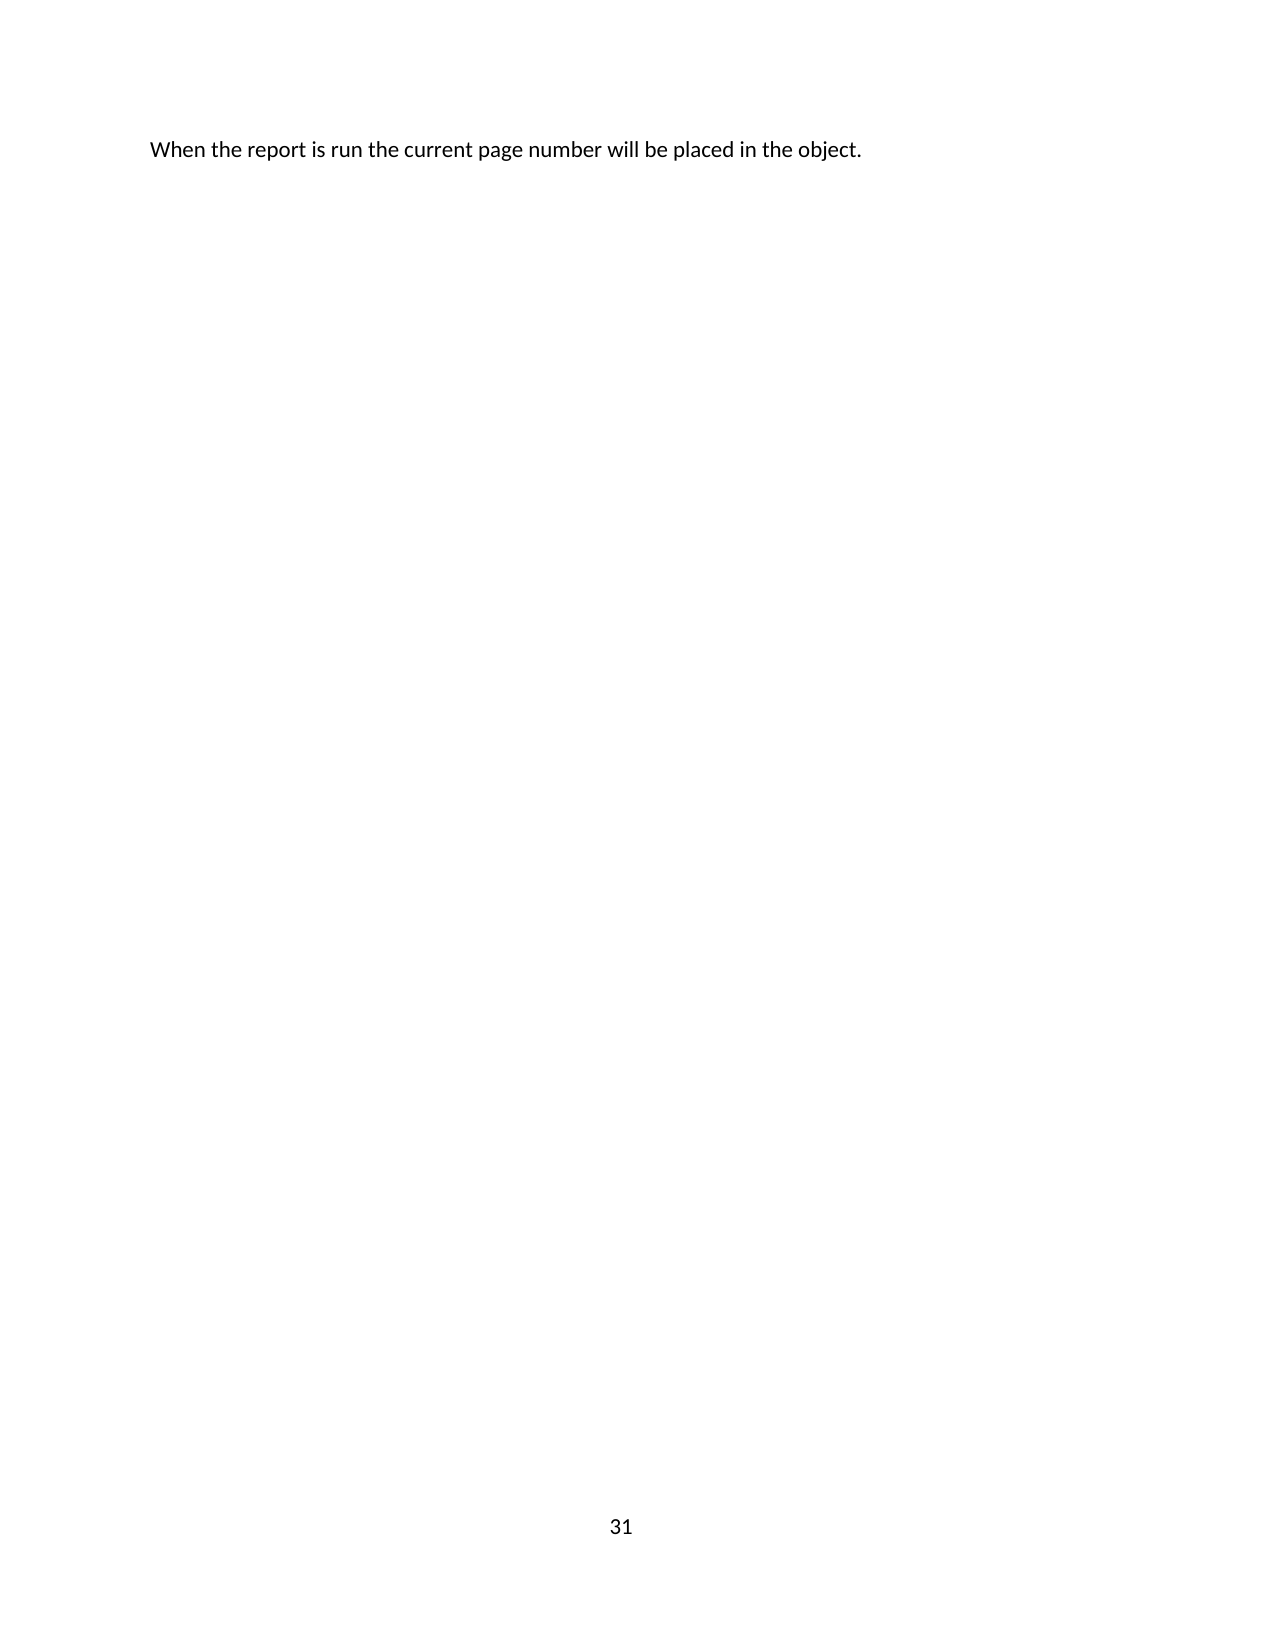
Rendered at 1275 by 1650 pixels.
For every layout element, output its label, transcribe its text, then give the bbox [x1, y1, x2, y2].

text When the report is run the current page number will be placed in the object. [150, 136, 1102, 163]
